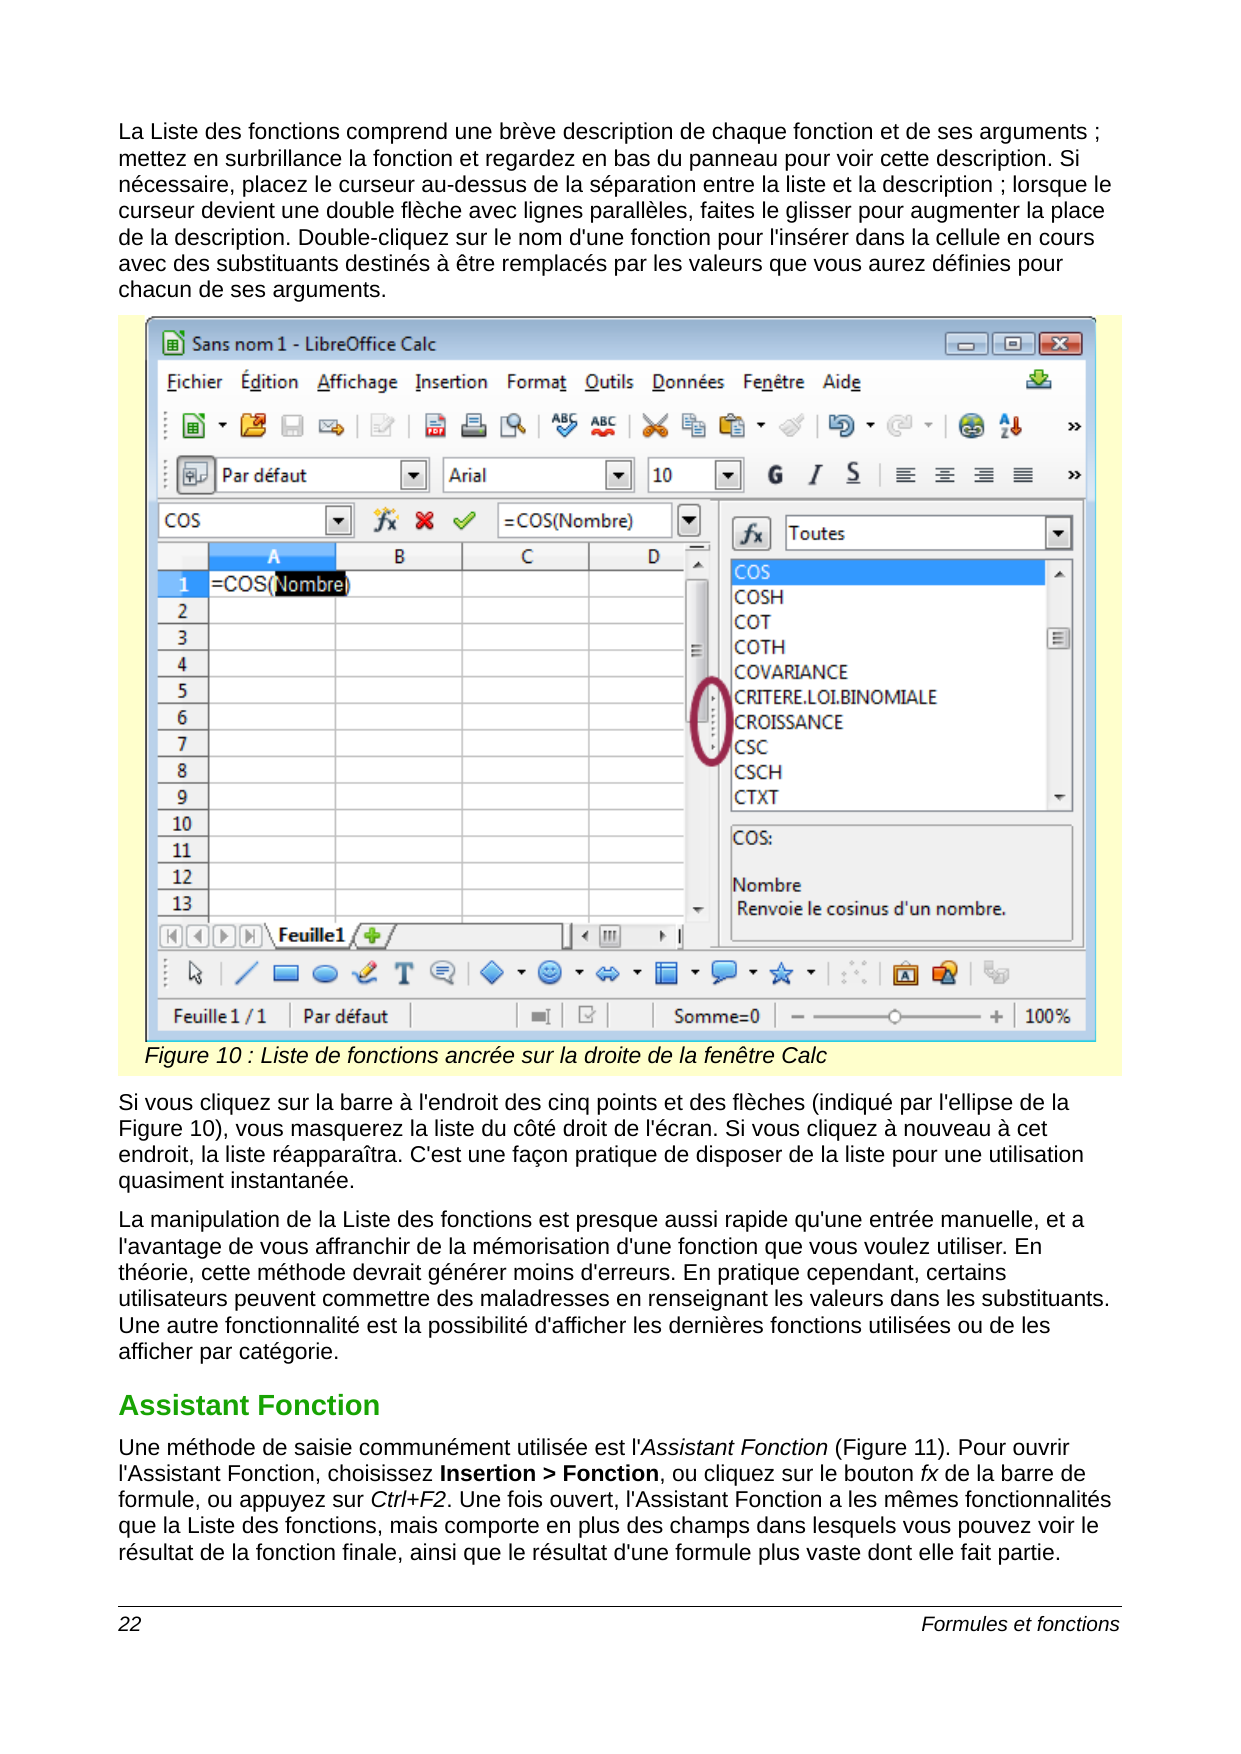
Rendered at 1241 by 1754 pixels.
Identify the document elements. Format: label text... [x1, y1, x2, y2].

picture [144, 315, 1097, 1042]
text Une méthode de saisie communément utilisée est l'Assistant Fonction (Figure 11). Pour ouvrir l'Assistant Fonction, choisissez Insertion > Fonction, ou cliquez sur le bouton fx de la barre de formule, ou appuyez sur Ctrl+F2. Une fois ouvert, l'Assistant Fonction a les mêmes fonctionnalités que la Liste des fonctions, mais comporte en plus des champs dans lesquels vous pouvez voir le résultat de la fonction finale, ainsi que le résultat d'une formule plus vaste dont elle fait partie. [118, 1433, 1122, 1565]
text Si vous cliquez sur la barre à l'endroit des cinq points et des flèches (indiqué par l'ellipse de la Figure 10), vous masquerez la liste du côté droit de l'écran. Si vous cliquez à nouveau à cet endroit, la liste réapparaîtra. C'est une façon pratique de disposer de la liste pour une utilisation quasiment instantanée. [118, 1088, 1122, 1194]
text La manipulation de la Liste des fonctions est presque aussi rapide qu'une entrée manuelle, et a l'avantage de vous affranchir de la mémorisation d'une fonction que vous voulez utiliser. En théorie, cette méthode devrait générer moins d'erreurs. En pratique cependant, certains utilisateurs peuvent commettre des maladresses en renseignant les valeurs dans les substituants. Une autre fonctionnalité est la possibilité d'afficher les dernières fonctions utilisées ou de les afficher par catégorie. [118, 1206, 1122, 1364]
subtitle Assistant Fonction [118, 1387, 1122, 1421]
text Figure 10 : Liste de fonctions ancrée sur la droite de la fenêtre Calc [144, 1042, 1096, 1068]
text La Liste des fonctions comprend une brève description de chaque fonction et de ses arguments ; mettez en surbrillance la fonction et regardez en bas du panneau pour voir cette description. Si nécessaire, placez le curseur au-dessus de la séparation entre la liste et la description ; lorsque le curseur devient une double flèche avec lignes parallèles, faites le glisser pour augmenter la place de la description. Double-cliquez sur le nom d'une fonction pour l'insérer dans la cellule en cours avec des substituants destinés à être remplacés par les valeurs que vous aurez définies pour chacun de ses arguments. [118, 118, 1122, 303]
